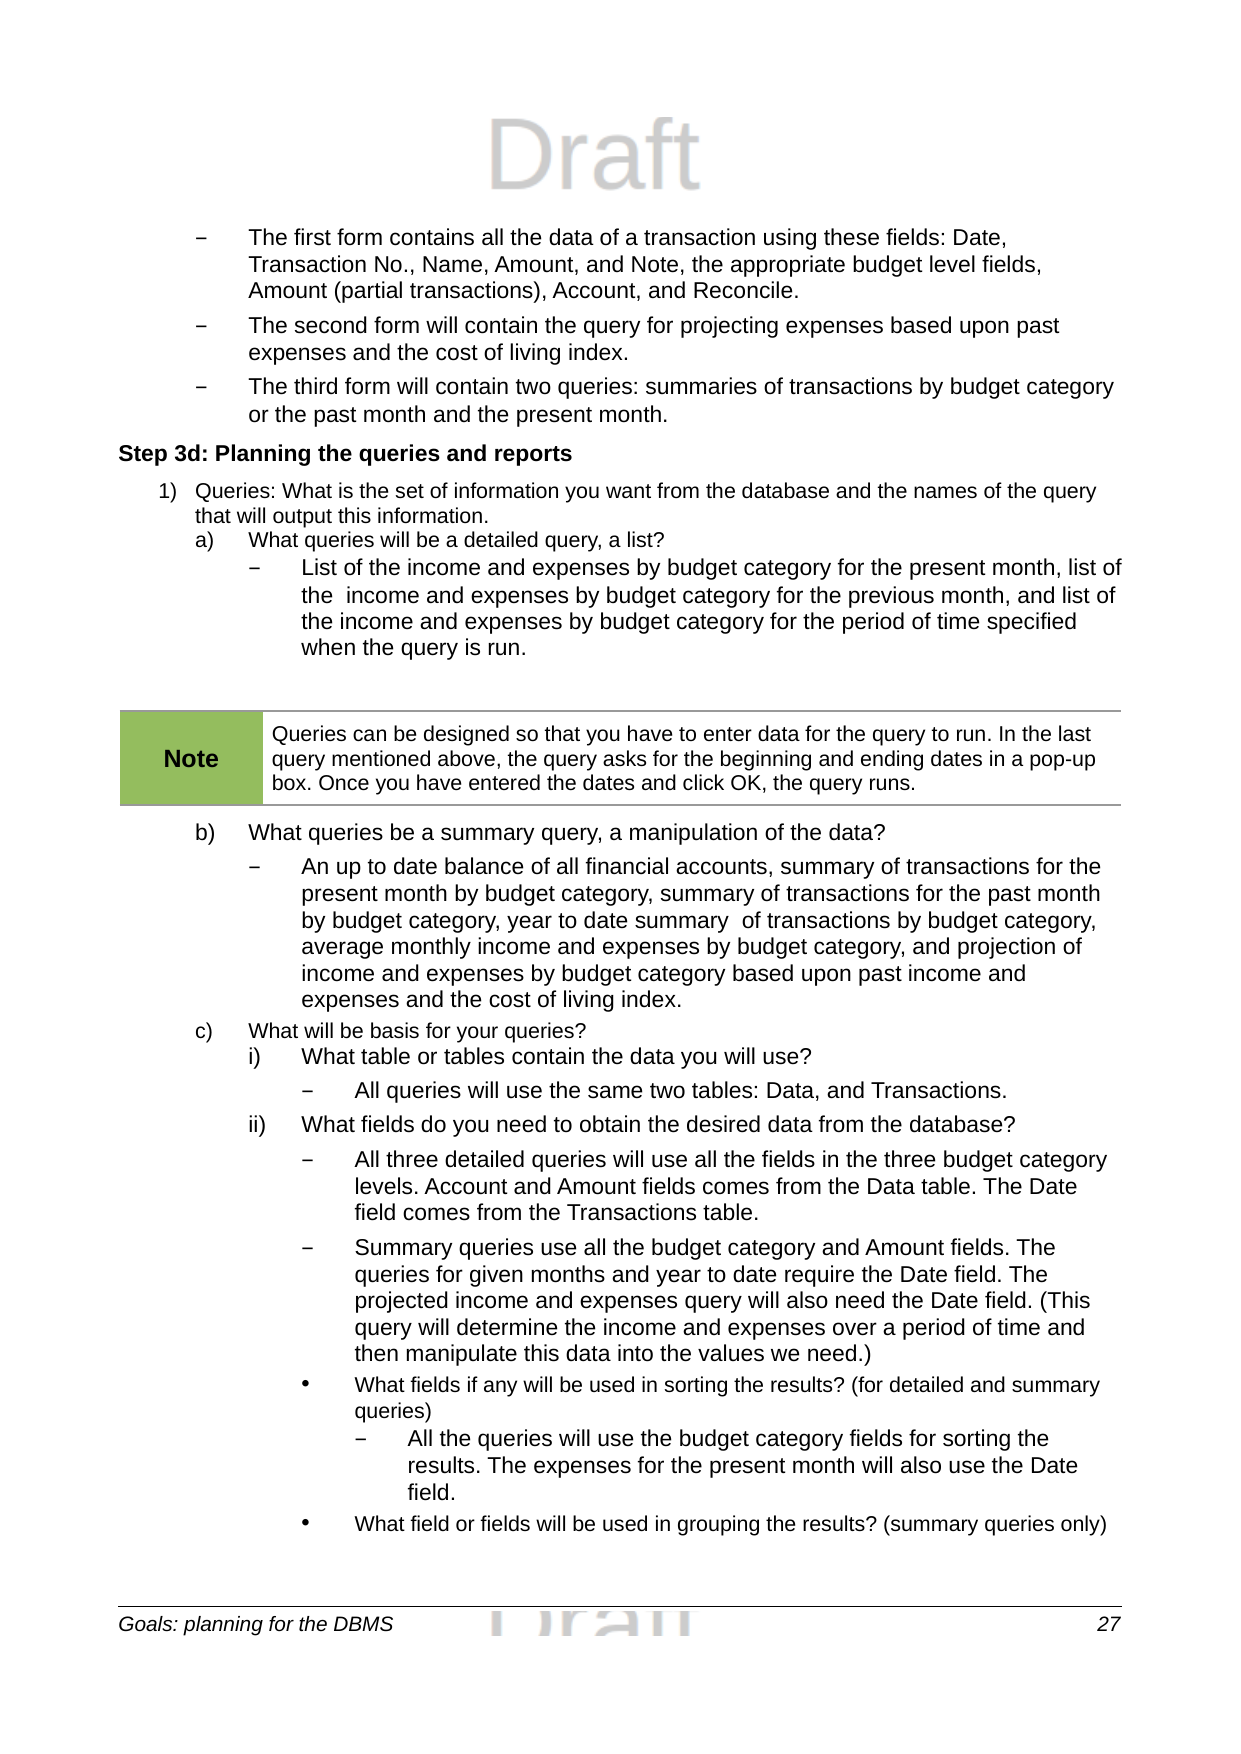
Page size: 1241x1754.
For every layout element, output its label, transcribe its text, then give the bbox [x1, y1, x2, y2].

list List of the income and expenses by budget category for the present month, list of the income and expenses by budget category for the previous month, and list of the income and expenses by budget category for the period of time specified when the query is run. [248, 552, 1122, 661]
list What queries will be a detailed query, a list? [195, 528, 1122, 552]
list Summary queries use all the budget category and Amount fields. The queries for given months and year to date require the Date field. The projected income and expenses query will also need the Date field. (This query will determine the income and expenses over a period of time and then manipulate this data into the values we need.) [301, 1232, 1122, 1366]
list What will be basis for your queries? [195, 1018, 1122, 1043]
list What fields if any will be used in sorting the results? (for detailed and summary queries) [301, 1373, 1122, 1423]
table_header Queries can be designed so that you have to enter data for the query to run. In the last query mentioned above, the query asks for the beginning and ending dates in a pop-up box. Once you have entered the dates and click OK, the query runs. [263, 712, 1121, 804]
list An up to date balance of all financial accounts, summary of transactions for the present month by budget category, summary of transactions for the past month by budget category, year to date summary of transactions by budget category, average monthly income and expenses by budget category, and projection of income and expenses by budget category based upon past income and expenses and the cost of living index. [248, 851, 1122, 1012]
list What fields do you need to obtain the desired data from the database? [248, 1111, 1122, 1137]
list What table or tables contain the data you will use? [248, 1043, 1122, 1069]
list What queries be a summary query, a manipulation of the data? [195, 819, 1122, 845]
list The first form contains all the data of a transaction using these fields: Date, Transaction No., Name, Amount, and Note, the appropriate budget level fields, Amount (partial transactions), Account, and Reconcile. [195, 222, 1122, 303]
list Queries: What is the set of information you want from the database and the names of the query that will output this information. [177, 478, 1122, 528]
picture [469, 117, 771, 193]
table_header Note [120, 712, 263, 804]
list All three detailed queries will use all the fields in the three budget category levels. Account and Amount fields comes from the Data table. The Date field comes from the Transactions table. [301, 1144, 1122, 1226]
list The third form will contain two queries: summaries of transactions by budget category or the past month and the present month. [195, 372, 1122, 427]
list The second form will contain the query for projecting expenses based upon past expenses and the cost of living index. [195, 310, 1122, 365]
list What field or fields will be used in grouping the results? (summary queries only) [301, 1511, 1122, 1537]
list All the queries will use the budget category fields for sorting the results. The expenses for the present month will also use the Date field. [354, 1423, 1122, 1505]
text Step 3d: Planning the queries and reports [118, 439, 1122, 466]
list All queries will use the same two tables: Data, and Transactions. [301, 1076, 1122, 1105]
picture [469, 1611, 771, 1636]
